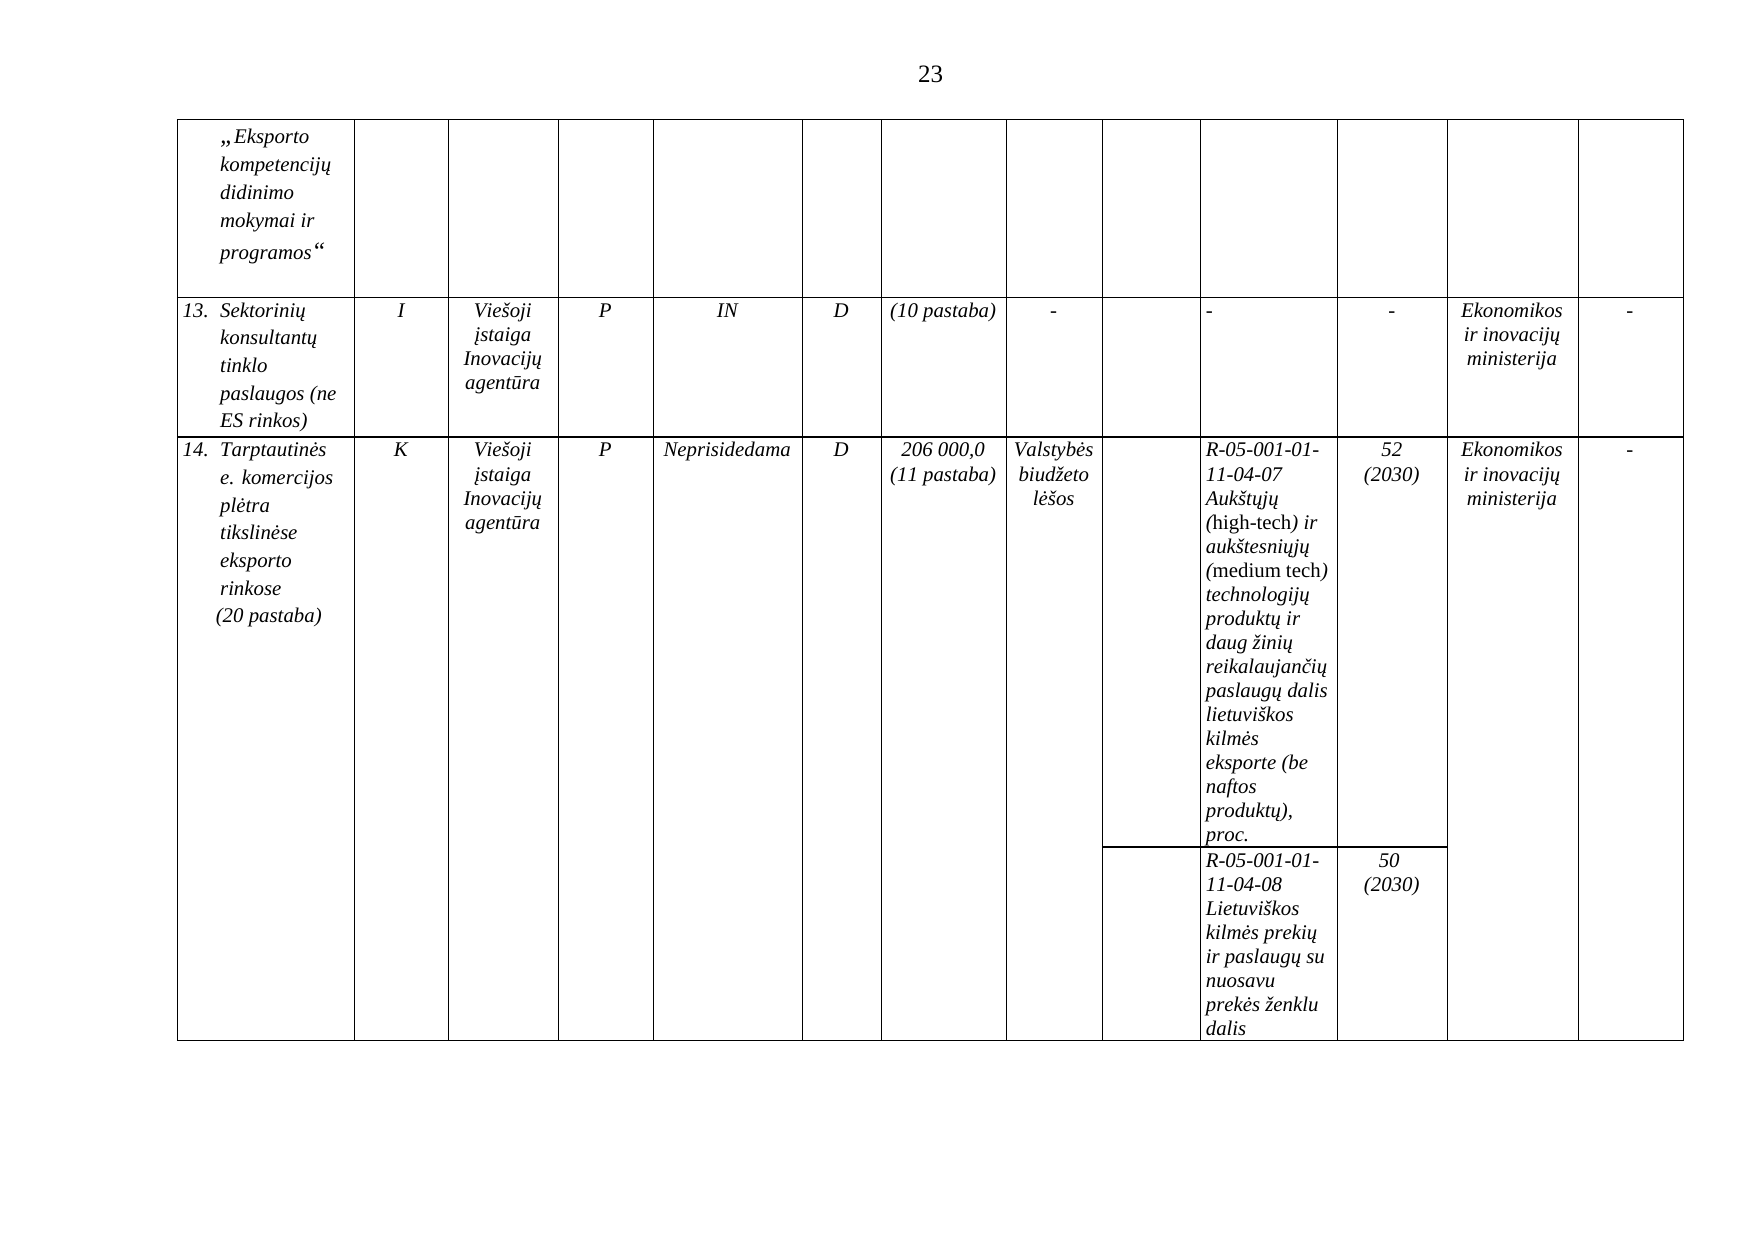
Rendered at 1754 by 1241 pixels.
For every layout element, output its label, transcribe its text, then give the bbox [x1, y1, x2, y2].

table_cell [1579, 120, 1683, 297]
table_cell [1007, 120, 1102, 297]
table_cell - [1338, 298, 1447, 436]
table_cell P [559, 438, 653, 1040]
table_cell R-05-001-01-11-04-08 Lietuviškos kilmės prekių ir paslaugų su nuosavu prekės ženklu dalis [1201, 848, 1337, 1040]
table_cell Viešoji įstaiga Inovacijų agentūra [449, 438, 558, 1040]
table_cell [882, 120, 1006, 297]
table_cell - [1007, 298, 1102, 436]
table_cell [1103, 848, 1200, 1040]
table_cell [559, 120, 653, 297]
table_cell Ekonomikos ir inovacijų ministerija [1448, 438, 1578, 1040]
table_cell [1103, 298, 1200, 436]
table_cell „Eksporto kompetencijų didinimo mokymai ir programos“ [178, 120, 354, 297]
table_cell [803, 120, 881, 297]
table_cell (10 pastaba) [882, 298, 1006, 436]
table_cell 206 000,0 (11 pastaba) [882, 438, 1006, 1040]
table_cell 13. Sektorinių konsultantų tinklo paslaugos (ne ES rinkos) [178, 298, 354, 436]
table_cell IN [654, 298, 802, 436]
table_cell [1103, 438, 1200, 846]
table_cell [1338, 120, 1447, 297]
table_cell - [1579, 298, 1683, 436]
table_cell 50 (2030) [1338, 848, 1447, 1040]
table_cell P [559, 298, 653, 436]
table_cell 14. Tarptautinės e. komercijos plėtra tikslinėse eksporto rinkose (20 pastaba) [178, 438, 354, 1040]
table_cell [654, 120, 802, 297]
table_cell 52 (2030) [1338, 438, 1447, 846]
table_cell I [355, 298, 448, 436]
table_cell D [803, 438, 881, 1040]
table_cell R-05-001-01-11-04-07 Aukštųjų (high-tech) ir aukštesniųjų (medium tech) technologijų produktų ir daug žinių reikalaujančių paslaugų dalis lietuviškos kilmės eksporte (be naftos produktų), proc. [1201, 438, 1337, 846]
table_cell [1448, 120, 1578, 297]
table_cell [355, 120, 448, 297]
table_cell Neprisidedama [654, 438, 802, 1040]
table_cell [1201, 120, 1337, 297]
table_cell - [1201, 298, 1337, 436]
table_cell Ekonomikos ir inovacijų ministerija [1448, 298, 1578, 436]
table_cell Viešoji įstaiga Inovacijų agentūra [449, 298, 558, 436]
table_cell Valstybės biudžeto lėšos [1007, 438, 1102, 1040]
table_cell K [355, 438, 448, 1040]
table_cell [449, 120, 558, 297]
table_cell [1103, 120, 1200, 297]
table_cell - [1579, 438, 1683, 1040]
table_cell D [803, 298, 881, 436]
